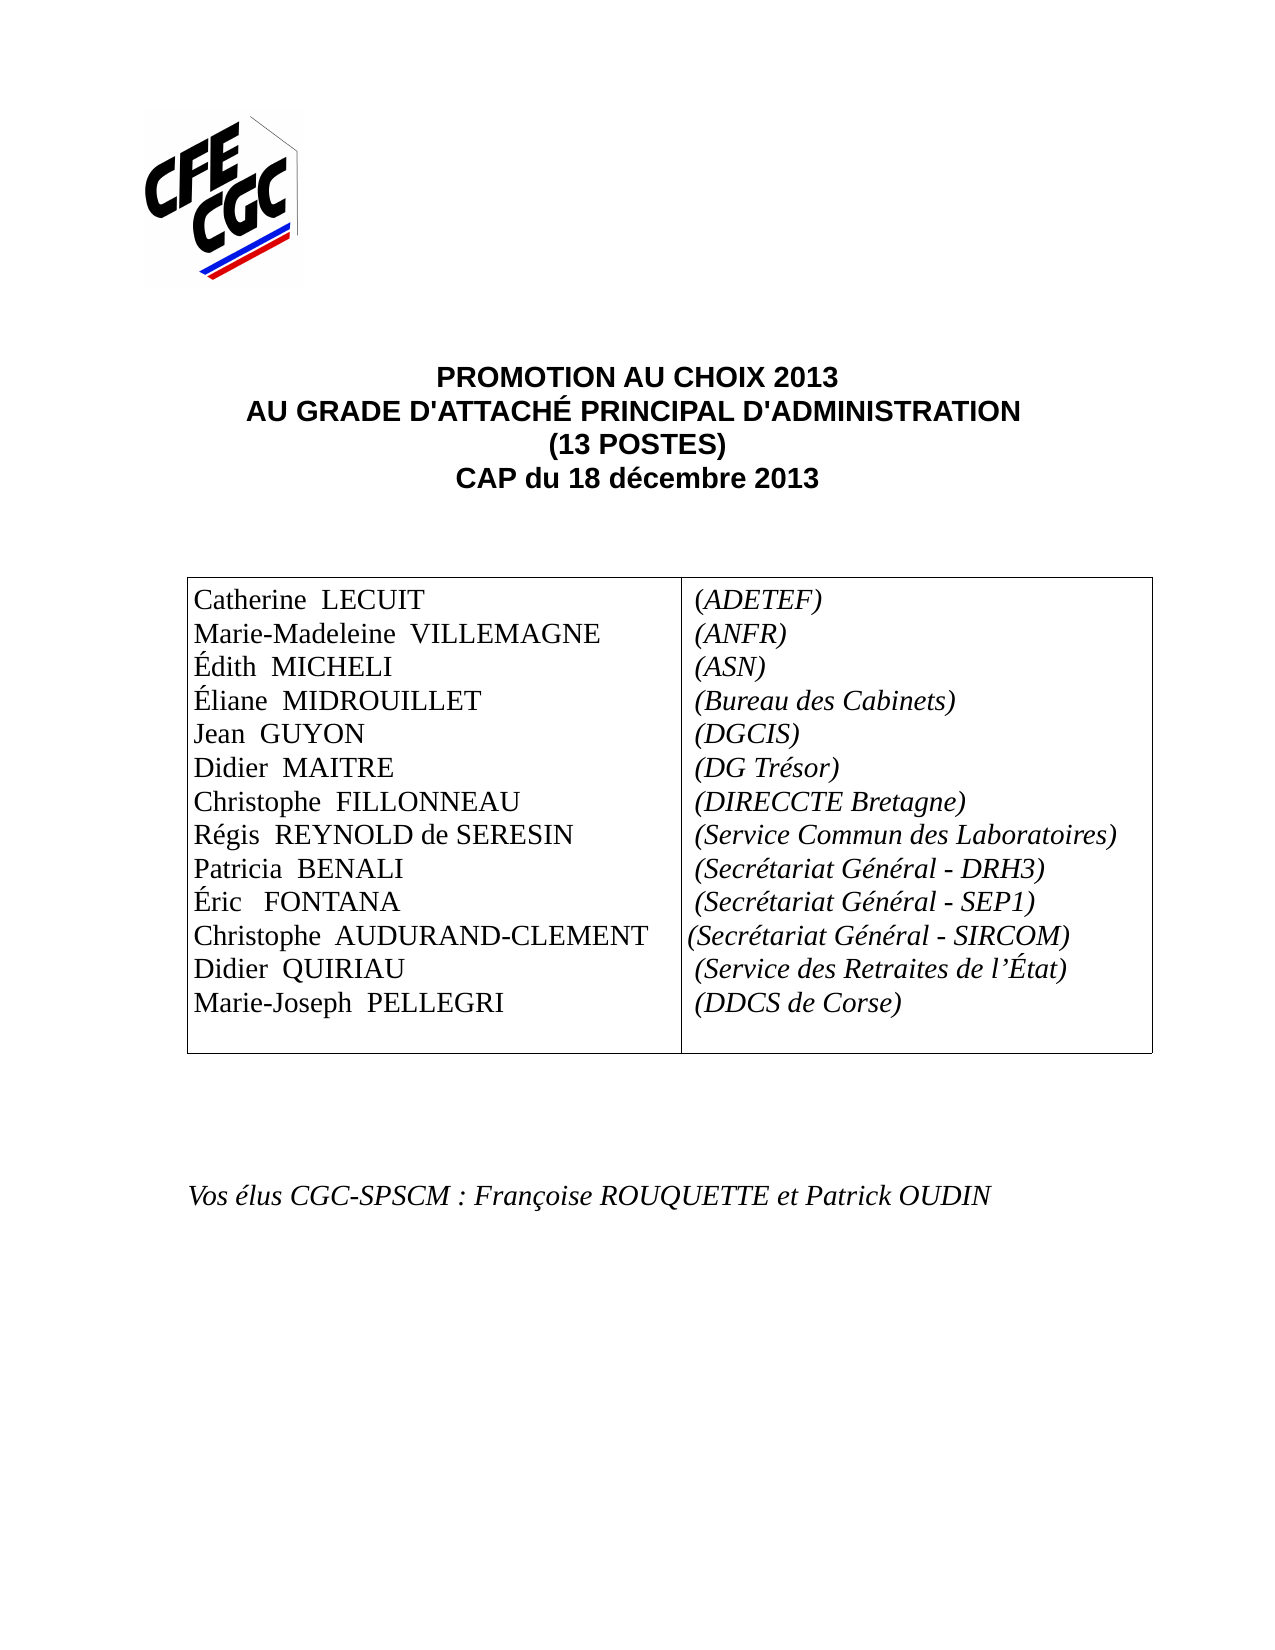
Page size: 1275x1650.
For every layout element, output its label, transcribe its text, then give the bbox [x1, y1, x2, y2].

text Vos élus CGC-SPSCM : Françoise ROUQUETTE et Patrick OUDIN [187, 1178, 1087, 1211]
text (13 POSTES) [187, 427, 1087, 461]
text CAP du 18 décembre 2013 [187, 461, 1087, 494]
table_header Catherine LECUIT Marie-Madeleine VILLEMAGNE Édith MICHELI Éliane MIDROUILLET Jean GUYON Didier MAITRE Christophe FILLONNEAU Régis REYNOLD de SERESIN Patricia BENALI Éric FONTANA Christophe AUDURAND-CLEMENT Didier QUIRIAU Marie-Joseph PELLEGRI [188, 578, 681, 1053]
text PROMOTION AU CHOIX 2013 [187, 360, 1087, 393]
table_header (ADETEF) (ANFR) (ASN) (Bureau des Cabinets) (DGCIS) (DG Trésor) (DIRECCTE Bretagne) (Service Commun des Laboratoires) (Secrétariat Général - DRH3) (Secrétariat Général - SEP1) (Secrétariat Général - SIRCOM) (Service des Retraites de l’État) (DDCS de Corse) [682, 578, 1152, 1053]
text AU GRADE D'ATTACHÉ PRINCIPAL D'ADMINISTRATION [187, 393, 1087, 427]
